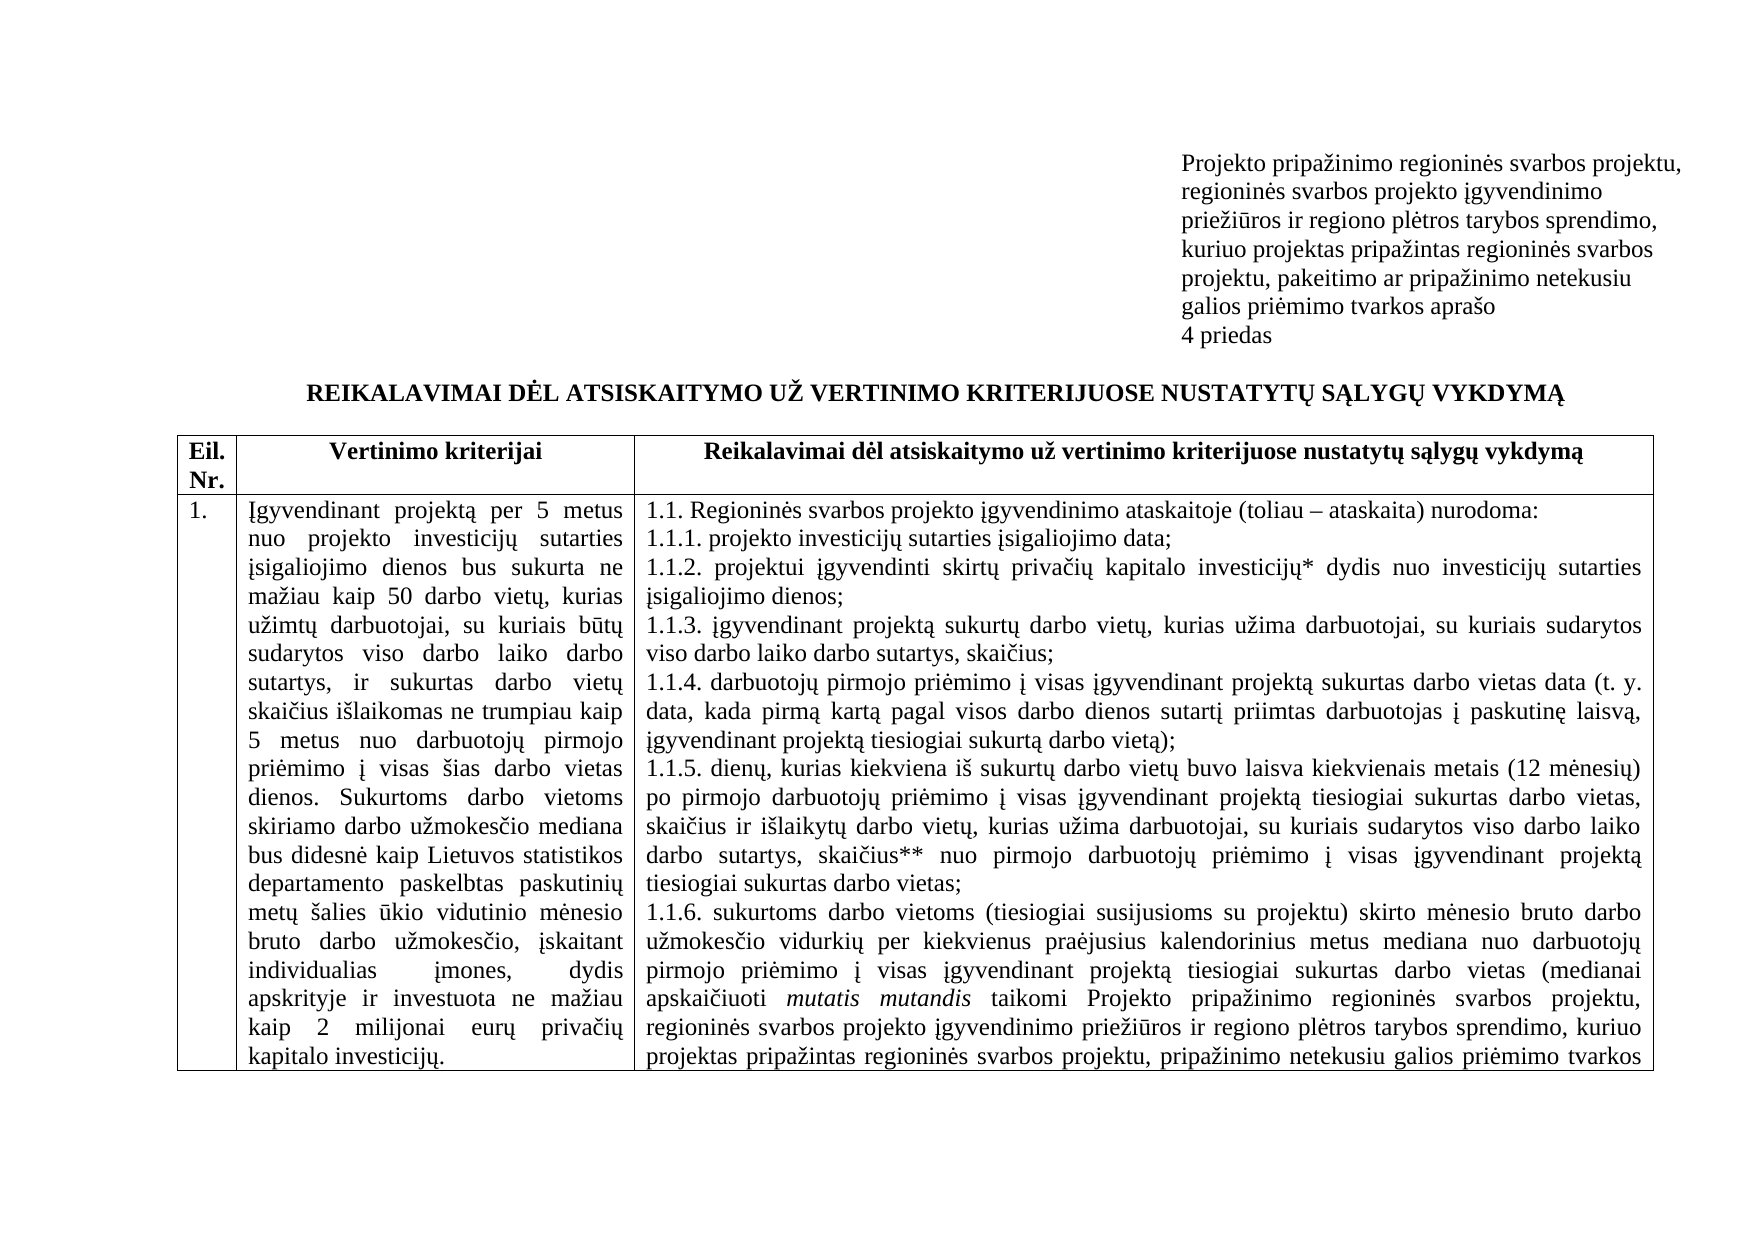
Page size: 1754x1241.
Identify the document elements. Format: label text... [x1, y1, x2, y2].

table_header Vertinimo kriterijai [237, 436, 634, 494]
text 4 priedas [1181, 320, 1695, 349]
table_cell Įgyvendinant projektą per 5 metus nuo projekto investicijų sutarties įsigaliojimo dienos bus sukurta ne mažiau kaip 50 darbo vietų, kurias užimtų darbuotojai, su kuriais būtų sudarytos viso darbo laiko darbo sutartys, ir sukurtas darbo vietų skaičius išlaikomas ne trumpiau kaip 5 metus nuo darbuotojų pirmojo priėmimo į visas šias darbo vietas dienos. Sukurtoms darbo vietoms skiriamo darbo užmokesčio mediana bus didesnė kaip Lietuvos statistikos departamento paskelbtas paskutinių metų šalies ūkio vidutinio mėnesio bruto darbo užmokesčio, įskaitant individualias įmones, dydis apskrityje ir investuota ne mažiau kaip 2 milijonai eurų privačių kapitalo investicijų. [237, 495, 634, 1070]
table_header Eil. Nr. [178, 436, 236, 494]
text Projekto pripažinimo regioninės svarbos projektu, regioninės svarbos projekto įgyvendinimo priežiūros ir regiono plėtros tarybos sprendimo, kuriuo projektas pripažintas regioninės svarbos projektu, pakeitimo ar pripažinimo netekusiu galios priėmimo tvarkos aprašo [1181, 148, 1695, 320]
table_header Reikalavimai dėl atsiskaitymo už vertinimo kriterijuose nustatytų sąlygų vykdymą [635, 436, 1653, 494]
table_cell 1. [178, 495, 236, 1070]
text REIKALAVIMAI DĖL ATSISKAITYMO UŽ VERTINIMO KRITERIJUOSE NUSTATYTŲ SĄLYGŲ VYKDYMĄ [177, 378, 1695, 406]
table_cell 1.1. Regioninės svarbos projekto įgyvendinimo ataskaitoje (toliau – ataskaita) nurodoma: 1.1.1. projekto investicijų sutarties įsigaliojimo data; 1.1.2. projektui įgyvendinti skirtų privačių kapitalo investicijų* dydis nuo investicijų sutarties įsigaliojimo dienos; 1.1.3. įgyvendinant projektą sukurtų darbo vietų, kurias užima darbuotojai, su kuriais sudarytos viso darbo laiko darbo sutartys, skaičius; 1.1.4. darbuotojų pirmojo priėmimo į visas įgyvendinant projektą sukurtas darbo vietas data (t. y. data, kada pirmą kartą pagal visos darbo dienos sutartį priimtas darbuotojas į paskutinę laisvą, įgyvendinant projektą tiesiogiai sukurtą darbo vietą); 1.1.5. dienų, kurias kiekviena iš sukurtų darbo vietų buvo laisva kiekvienais metais (12 mėnesių) po pirmojo darbuotojų priėmimo į visas įgyvendinant projektą tiesiogiai sukurtas darbo vietas, skaičius ir išlaikytų darbo vietų, kurias užima darbuotojai, su kuriais sudarytos viso darbo laiko darbo sutartys, skaičius** nuo pirmojo darbuotojų priėmimo į visas įgyvendinant projektą tiesiogiai sukurtas darbo vietas; 1.1.6. sukurtoms darbo vietoms (tiesiogiai susijusioms su projektu) skirto mėnesio bruto darbo užmokesčio vidurkių per kiekvienus praėjusius kalendorinius metus mediana nuo darbuotojų pirmojo priėmimo į visas įgyvendinant projektą tiesiogiai sukurtas darbo vietas (medianai apskaičiuoti mutatis mutandis taikomi Projekto pripažinimo regioninės svarbos projektu, regioninės svarbos projekto įgyvendinimo priežiūros ir regiono plėtros tarybos sprendimo, kuriuo projektas pripažintas regioninės svarbos projektu, pripažinimo netekusiu galios priėmimo tvarkos [635, 495, 1653, 1070]
